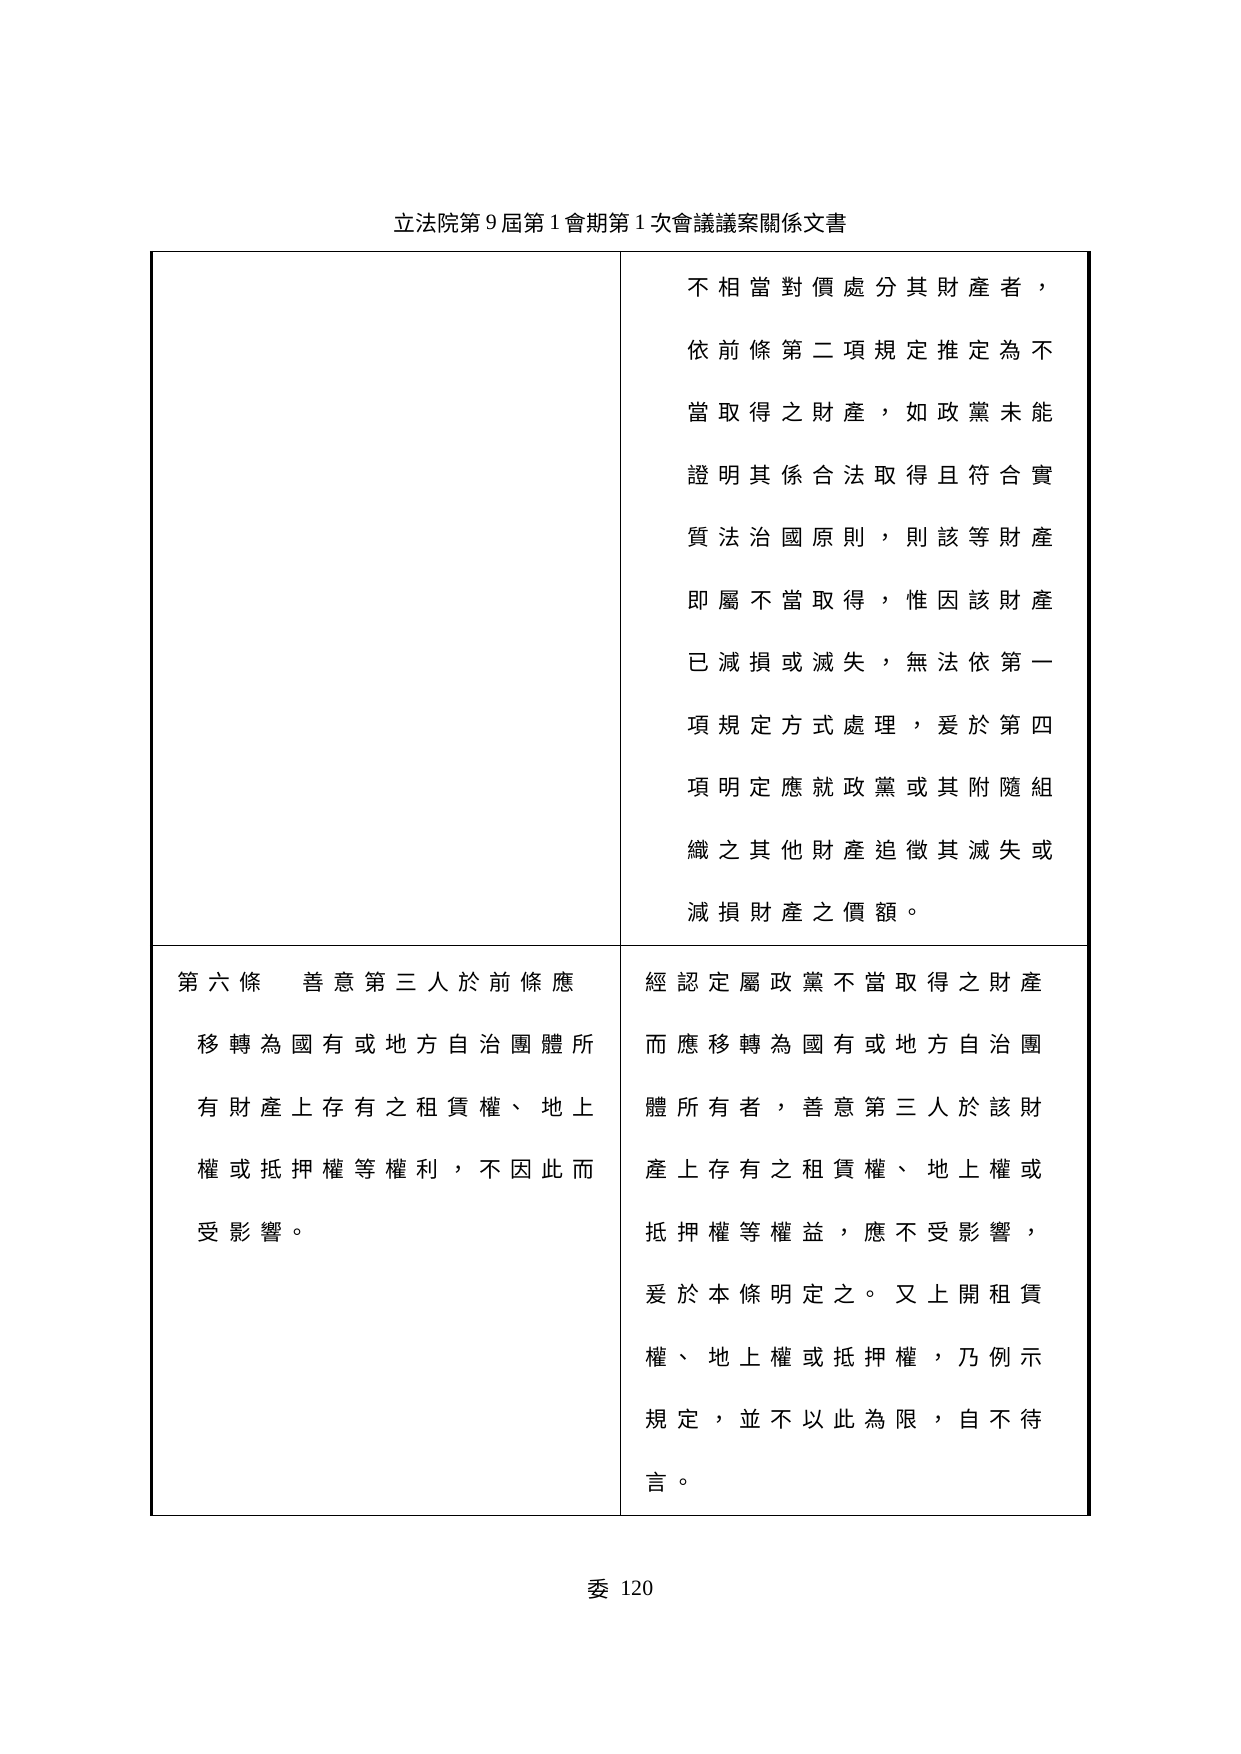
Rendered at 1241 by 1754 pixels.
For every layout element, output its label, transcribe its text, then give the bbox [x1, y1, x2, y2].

table_cell 第六條 善意第三人於前條應移轉為國有或地方自治團體所有財產上存有之租賃權、地上權或抵押權等權利，不因此而受影響。 [153, 946, 620, 1514]
table_cell [153, 252, 620, 945]
table_cell 不相當對價處分其財產者，依前條第二項規定推定為不當取得之財產，如政黨未能證明其係合法取得且符合實質法治國原則，則該等財產即屬不當取得，惟因該財產已減損或滅失，無法依第一項規定方式處理，爰於第四項明定應就政黨或其附隨組織之其他財產追徵其滅失或減損財產之價額。 [621, 252, 1087, 945]
table_cell 經認定屬政黨不當取得之財產而應移轉為國有或地方自治團體所有者，善意第三人於該財產上存有之租賃權、地上權或抵押權等權益，應不受影響，爰於本條明定之。又上開租賃權、地上權或抵押權，乃例示規定，並不以此為限，自不待言。 [621, 946, 1087, 1514]
